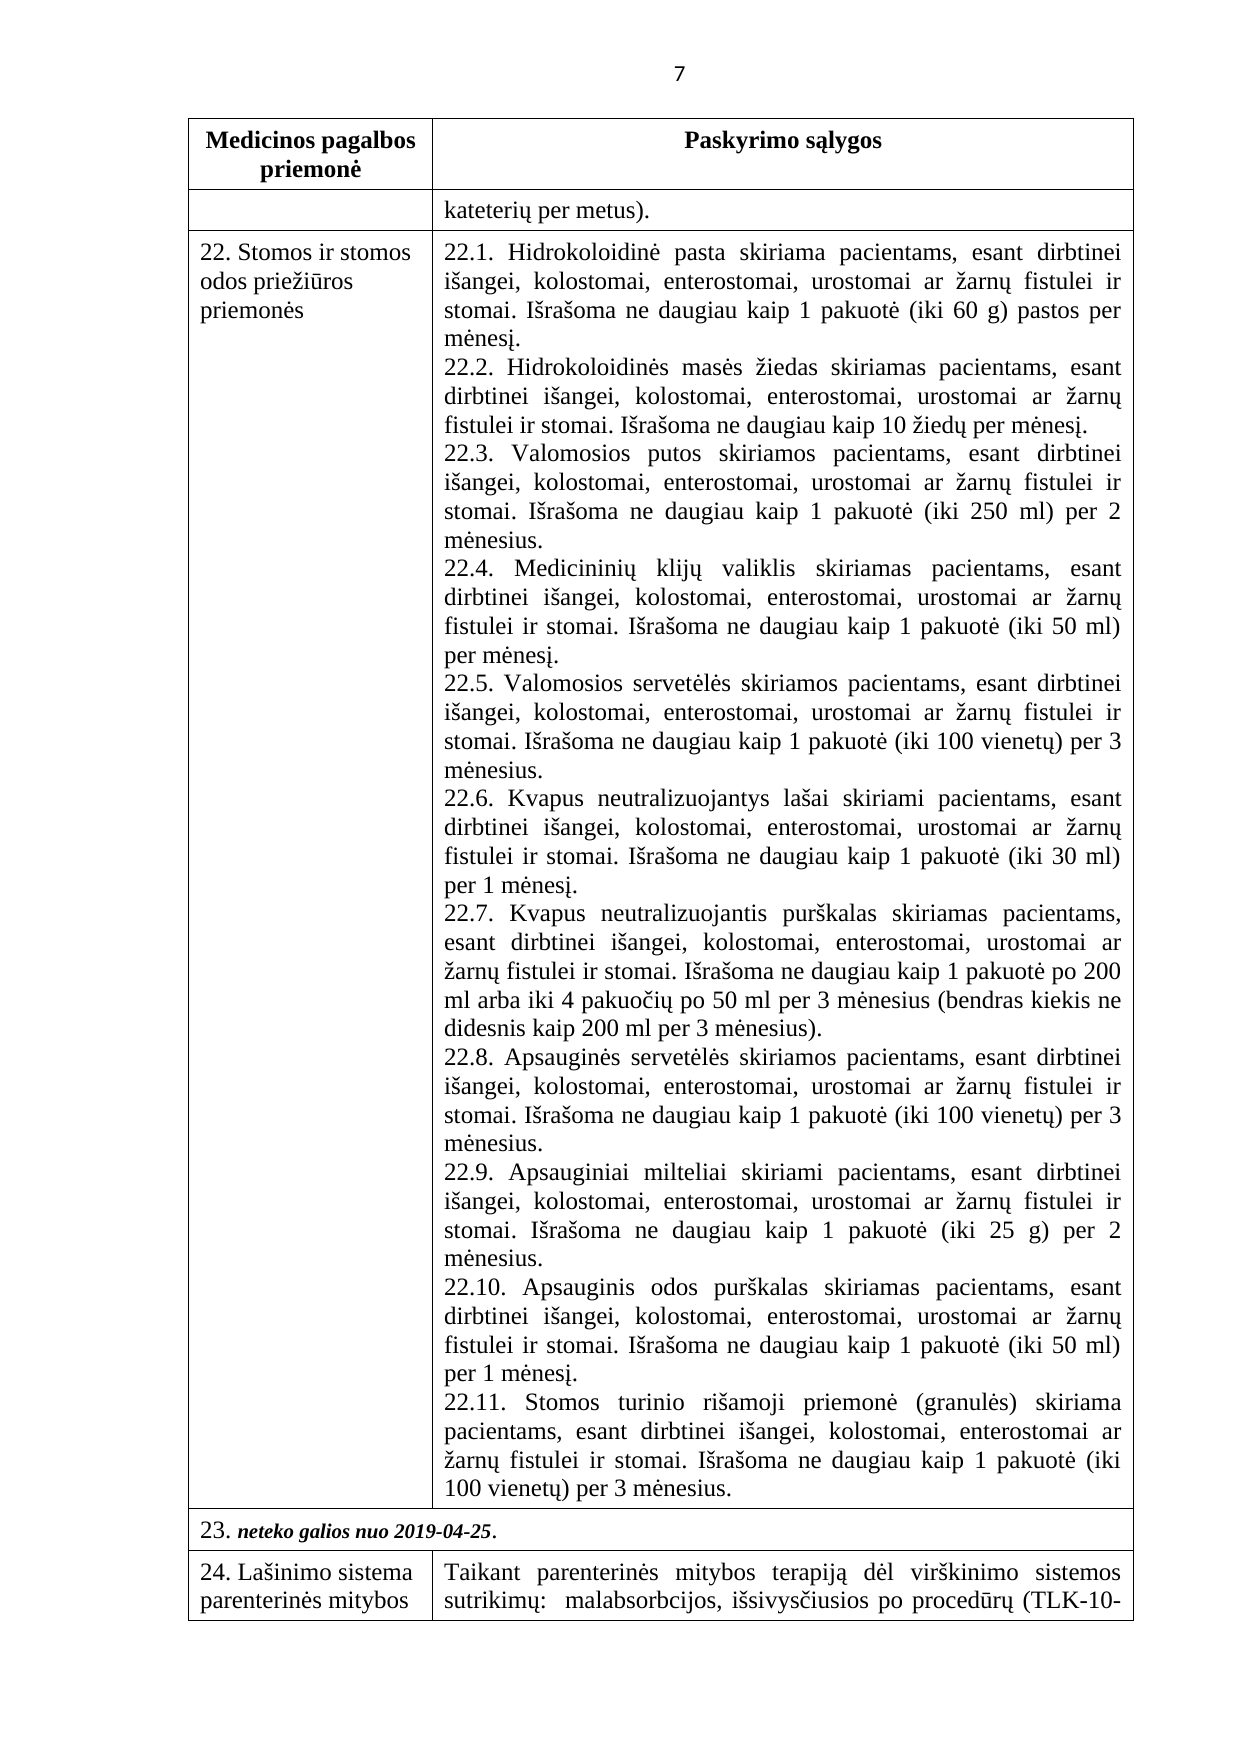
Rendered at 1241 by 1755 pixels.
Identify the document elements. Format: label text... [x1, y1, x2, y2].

table_cell kateterių per metus). [433, 190, 1133, 230]
table_cell 22.1. Hidrokoloidinė pasta skiriama pacientams, esant dirbtinei išangei, kolostomai, enterostomai, urostomai ar žarnų fistulei ir stomai. Išrašoma ne daugiau kaip 1 pakuotė (iki 60 g) pastos per mėnesį. 22.2. Hidrokoloidinės masės žiedas skiriamas pacientams, esant dirbtinei išangei, kolostomai, enterostomai, urostomai ar žarnų fistulei ir stomai. Išrašoma ne daugiau kaip 10 žiedų per mėnesį. 22.3. Valomosios putos skiriamos pacientams, esant dirbtinei išangei, kolostomai, enterostomai, urostomai ar žarnų fistulei ir stomai. Išrašoma ne daugiau kaip 1 pakuotė (iki 250 ml) per 2 mėnesius. 22.4. Medicininių klijų valiklis skiriamas pacientams, esant dirbtinei išangei, kolostomai, enterostomai, urostomai ar žarnų fistulei ir stomai. Išrašoma ne daugiau kaip 1 pakuotė (iki 50 ml) per mėnesį. 22.5. Valomosios servetėlės skiriamos pacientams, esant dirbtinei išangei, kolostomai, enterostomai, urostomai ar žarnų fistulei ir stomai. Išrašoma ne daugiau kaip 1 pakuotė (iki 100 vienetų) per 3 mėnesius. 22.6. Kvapus neutralizuojantys lašai skiriami pacientams, esant dirbtinei išangei, kolostomai, enterostomai, urostomai ar žarnų fistulei ir stomai. Išrašoma ne daugiau kaip 1 pakuotė (iki 30 ml) per 1 mėnesį. 22.7. Kvapus neutralizuojantis purškalas skiriamas pacientams, esant dirbtinei išangei, kolostomai, enterostomai, urostomai ar žarnų fistulei ir stomai. Išrašoma ne daugiau kaip 1 pakuotė po 200 ml arba iki 4 pakuočių po 50 ml per 3 mėnesius (bendras kiekis ne didesnis kaip 200 ml per 3 mėnesius). 22.8. Apsauginės servetėlės skiriamos pacientams, esant dirbtinei išangei, kolostomai, enterostomai, urostomai ar žarnų fistulei ir stomai. Išrašoma ne daugiau kaip 1 pakuotė (iki 100 vienetų) per 3 mėnesius. 22.9. Apsauginiai milteliai skiriami pacientams, esant dirbtinei išangei, kolostomai, enterostomai, urostomai ar žarnų fistulei ir stomai. Išrašoma ne daugiau kaip 1 pakuotė (iki 25 g) per 2 mėnesius. 22.10. Apsauginis odos purškalas skiriamas pacientams, esant dirbtinei išangei, kolostomai, enterostomai, urostomai ar žarnų fistulei ir stomai. Išrašoma ne daugiau kaip 1 pakuotė (iki 50 ml) per 1 mėnesį. 22.11. Stomos turinio rišamoji priemonė (granulės) skiriama pacientams, esant dirbtinei išangei, kolostomai, enterostomai ar žarnų fistulei ir stomai. Išrašoma ne daugiau kaip 1 pakuotė (iki 100 vienetų) per 3 mėnesius. [433, 231, 1133, 1508]
table_cell 22. Stomos ir stomos odos priežiūros priemonės [189, 231, 432, 1508]
table_cell Taikant parenterinės mitybos terapiją dėl virškinimo sistemos sutrikimų: malabsorbcijos, išsivysčiusios po procedūrų (TLK-10- [433, 1551, 1133, 1620]
table_cell 24. Lašinimo sistema parenterinės mitybos [189, 1551, 432, 1620]
table_header Medicinos pagalbos priemonė [189, 119, 432, 188]
table_header Paskyrimo sąlygos [433, 119, 1133, 188]
table_cell 23. neteko galios nuo 2019-04-25. [189, 1509, 1133, 1550]
table_cell [189, 190, 432, 230]
